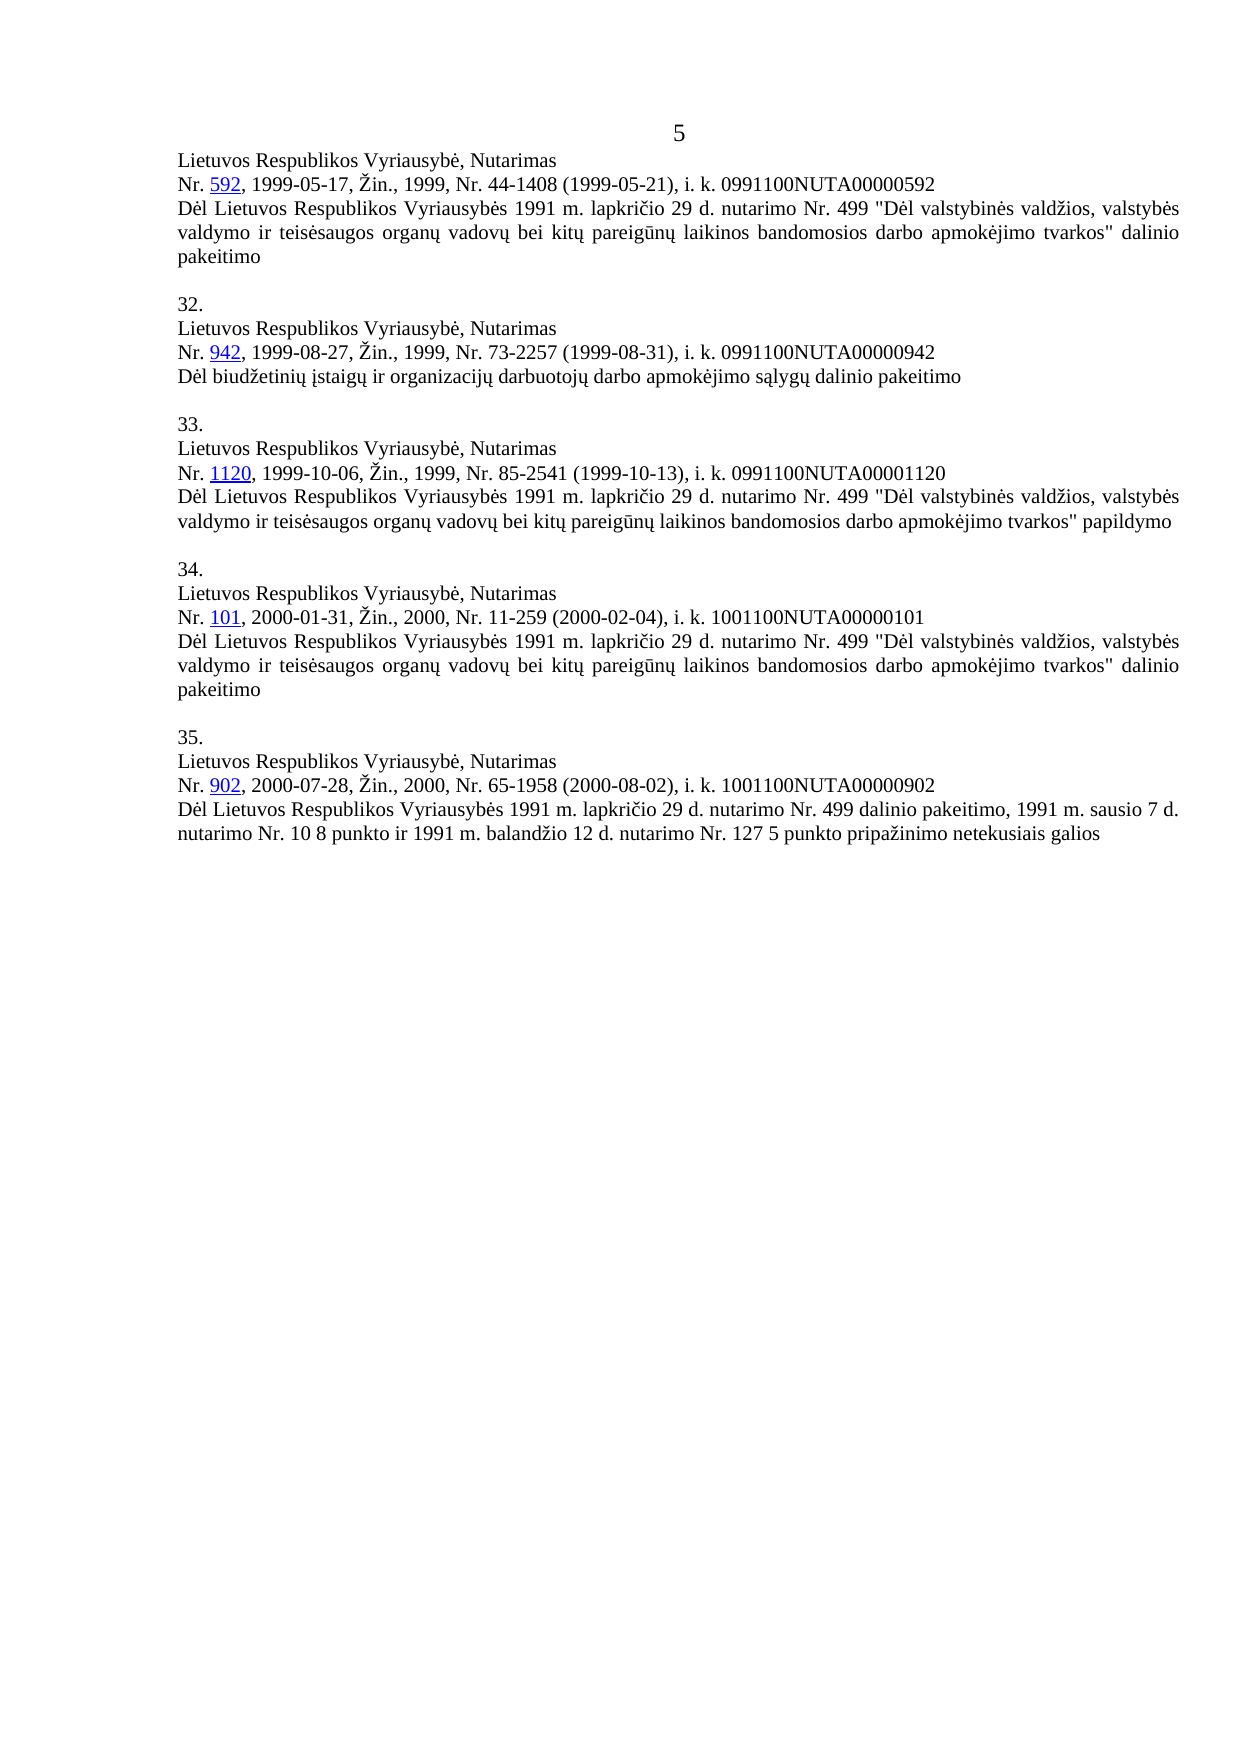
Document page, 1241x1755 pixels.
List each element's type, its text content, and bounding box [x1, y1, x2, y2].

text Lietuvos Respublikos Vyriausybė, Nutarimas [177, 316, 1181, 340]
text Nr. 902, 2000-07-28, Žin., 2000, Nr. 65-1958 (2000-08-02), i. k. 1001100NUTA00000902 [177, 773, 1181, 797]
text Lietuvos Respublikos Vyriausybė, Nutarimas [177, 436, 1181, 460]
text 34. [177, 557, 1181, 581]
text Dėl biudžetinių įstaigų ir organizacijų darbuotojų darbo apmokėjimo sąlygų dalinio pakeitimo [177, 364, 1181, 388]
text Dėl Lietuvos Respublikos Vyriausybės 1991 m. lapkričio 29 d. nutarimo Nr. 499 "Dėl valstybinės valdžios, valstybės valdymo ir teisėsaugos organų vadovų bei kitų pareigūnų laikinos bandomosios darbo apmokėjimo tvarkos" dalinio pakeitimo [177, 196, 1181, 268]
text Lietuvos Respublikos Vyriausybė, Nutarimas [177, 581, 1181, 605]
text Dėl Lietuvos Respublikos Vyriausybės 1991 m. lapkričio 29 d. nutarimo Nr. 499 "Dėl valstybinės valdžios, valstybės valdymo ir teisėsaugos organų vadovų bei kitų pareigūnų laikinos bandomosios darbo apmokėjimo tvarkos" dalinio pakeitimo [177, 629, 1181, 701]
text 35. [177, 725, 1181, 749]
text Nr. 101, 2000-01-31, Žin., 2000, Nr. 11-259 (2000-02-04), i. k. 1001100NUTA00000101 [177, 605, 1181, 629]
text Dėl Lietuvos Respublikos Vyriausybės 1991 m. lapkričio 29 d. nutarimo Nr. 499 dalinio pakeitimo, 1991 m. sausio 7 d. nutarimo Nr. 10 8 punkto ir 1991 m. balandžio 12 d. nutarimo Nr. 127 5 punkto pripažinimo netekusiais galios [177, 797, 1181, 845]
text 33. [177, 412, 1181, 436]
text 32. [177, 292, 1181, 316]
text Lietuvos Respublikos Vyriausybė, Nutarimas [177, 749, 1181, 773]
text Nr. 942, 1999-08-27, Žin., 1999, Nr. 73-2257 (1999-08-31), i. k. 0991100NUTA00000942 [177, 340, 1181, 364]
text Nr. 1120, 1999-10-06, Žin., 1999, Nr. 85-2541 (1999-10-13), i. k. 0991100NUTA00001120 [177, 460, 1181, 484]
text Nr. 592, 1999-05-17, Žin., 1999, Nr. 44-1408 (1999-05-21), i. k. 0991100NUTA00000592 [177, 172, 1181, 196]
text Dėl Lietuvos Respublikos Vyriausybės 1991 m. lapkričio 29 d. nutarimo Nr. 499 "Dėl valstybinės valdžios, valstybės valdymo ir teisėsaugos organų vadovų bei kitų pareigūnų laikinos bandomosios darbo apmokėjimo tvarkos" papildymo [177, 484, 1181, 533]
text Lietuvos Respublikos Vyriausybė, Nutarimas [177, 148, 1181, 172]
